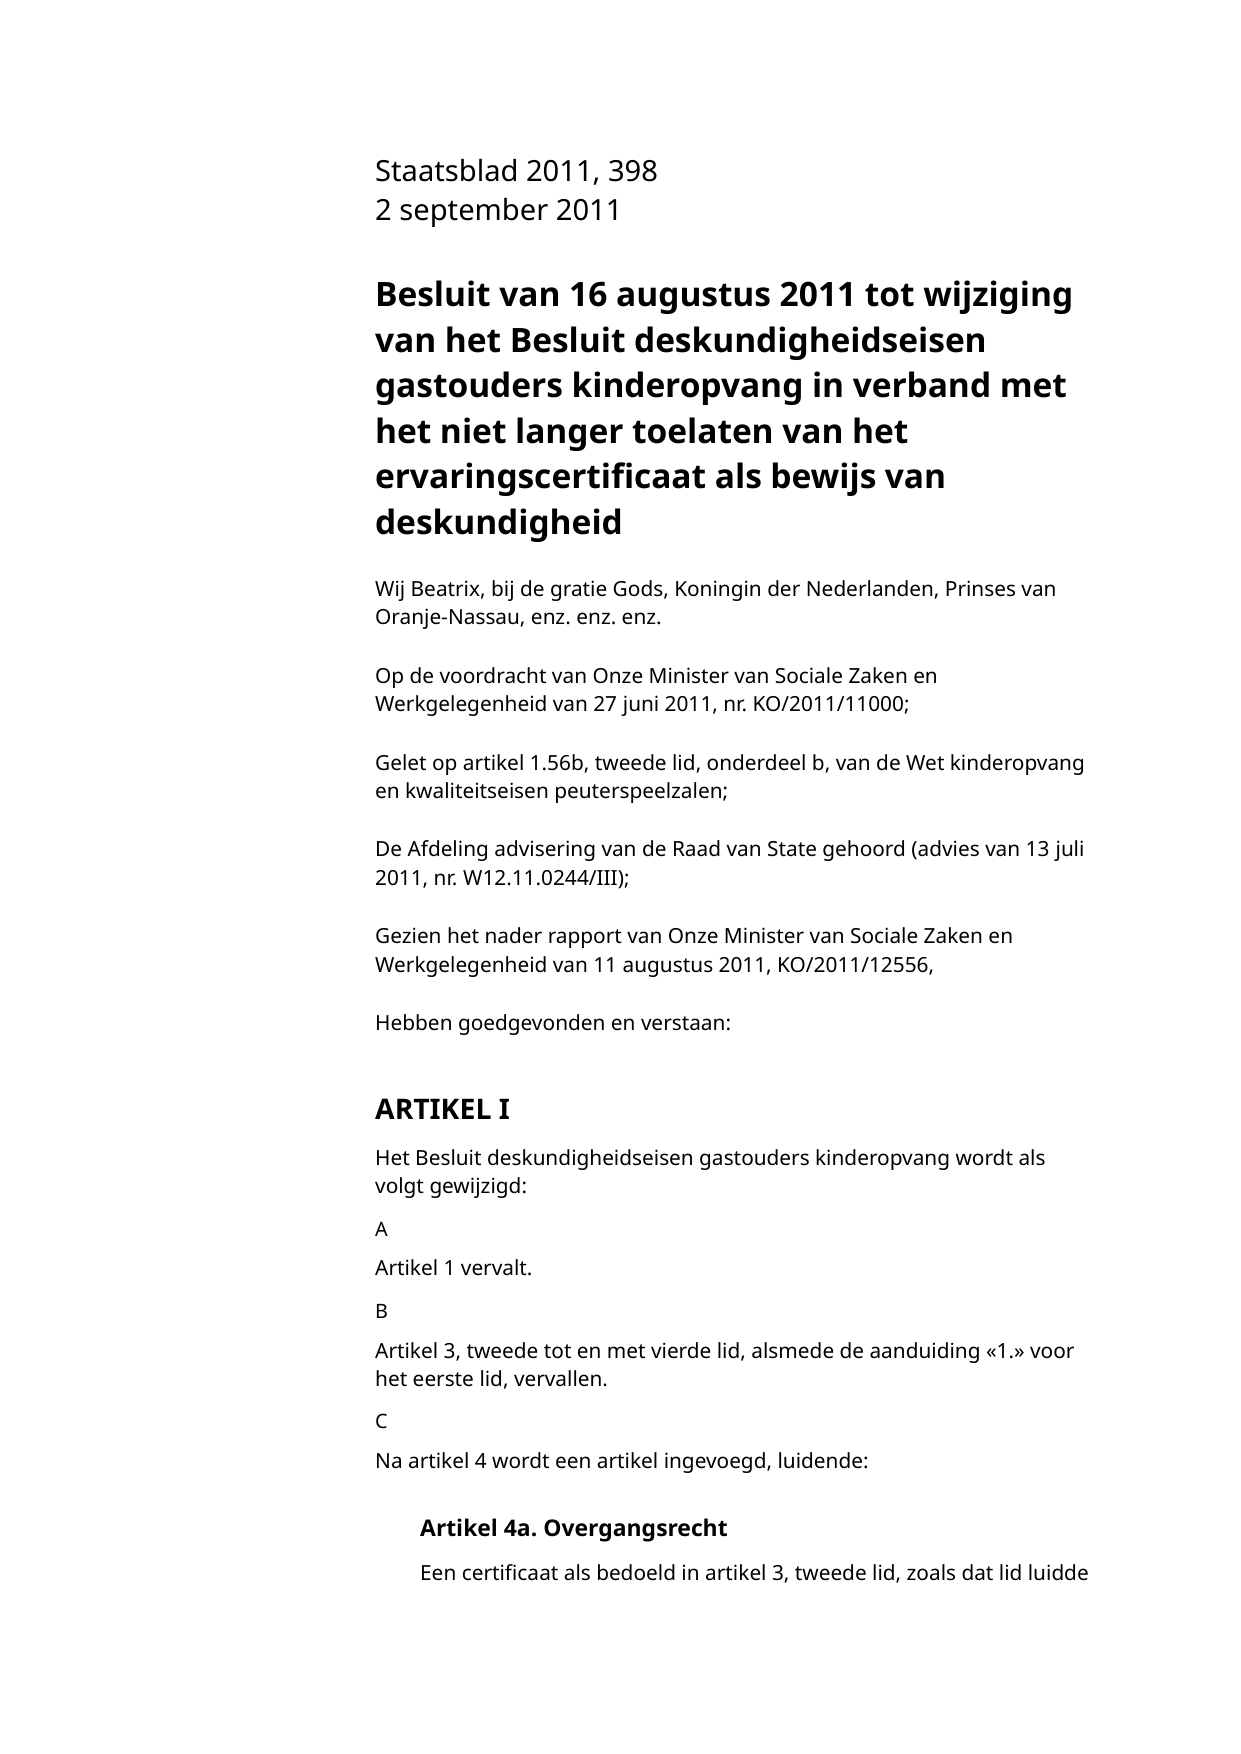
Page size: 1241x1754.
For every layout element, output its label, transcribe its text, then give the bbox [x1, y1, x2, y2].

text Wij Beatrix, bij de gratie Gods, Koningin der Nederlanden, Prinses van Oranje-Nassau, enz. enz. enz. [375, 574, 1090, 631]
text B [375, 1297, 1090, 1324]
text Een certificaat als bedoeld in artikel 3, tweede lid, zoals dat lid luidde [420, 1558, 1090, 1587]
text Artikel 3, tweede tot en met vierde lid, alsmede de aanduiding «1.» voor het eerste lid, vervallen. [375, 1336, 1090, 1393]
text Gezien het nader rapport van Onze Minister van Sociale Zaken en Werkgelegenheid van 11 augustus 2011, KO/2011/12556, [375, 921, 1090, 978]
text Het Besluit deskundigheidseisen gastouders kinderopvang wordt als volgt gewijzigd: [375, 1143, 1090, 1200]
subtitle Artikel 4a. Overgangsrecht [420, 1512, 1090, 1543]
text Gelet op artikel 1.56b, tweede lid, onderdeel b, van de Wet kinderopvang en kwaliteitseisen peuterspeelzalen; [375, 748, 1090, 804]
text A [375, 1215, 1090, 1242]
text Op de voordracht van Onze Minister van Sociale Zaken en Werkgelegenheid van 27 juni 2011, nr. KO/2011/11000; [375, 661, 1090, 718]
text Hebben goedgevonden en verstaan: [375, 1008, 1090, 1037]
text Artikel 1 vervalt. [375, 1253, 1090, 1282]
subtitle ARTIKEL I [375, 1089, 1090, 1128]
text Na artikel 4 wordt een artikel ingevoegd, luidende: [375, 1446, 1090, 1475]
subtitle Besluit van 16 augustus 2011 tot wijziging van het Besluit deskundigheidseisen gastouders kinderopvang in verband met het niet langer toelaten van het ervaringscertificaat als bewijs van deskundigheid [375, 271, 1090, 544]
text Staatsblad 2011, 398 [375, 150, 1090, 190]
text 2 september 2011 [375, 190, 1090, 229]
text C [375, 1408, 1090, 1434]
text De Afdeling advisering van de Raad van State gehoord (advies van 13 juli 2011, nr. W12.11.0244/III); [375, 834, 1090, 891]
